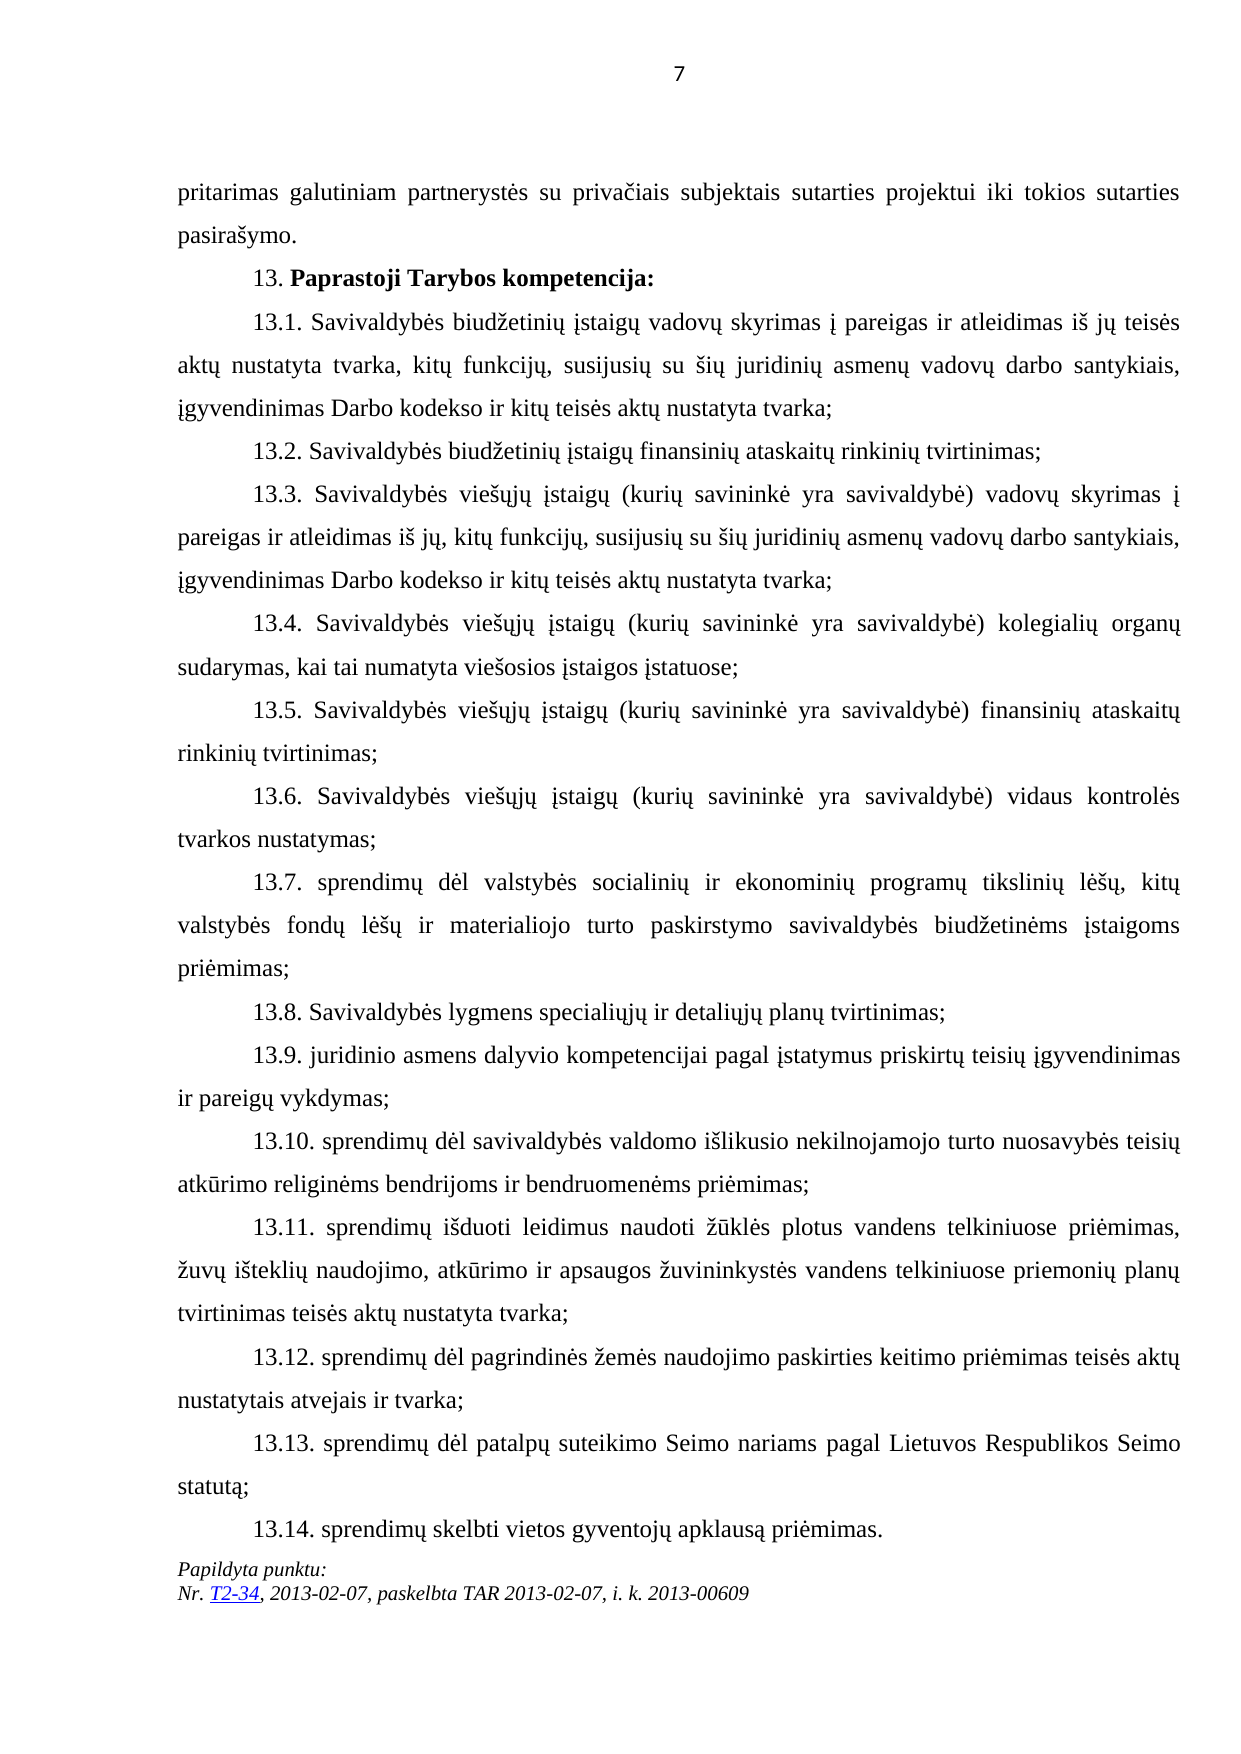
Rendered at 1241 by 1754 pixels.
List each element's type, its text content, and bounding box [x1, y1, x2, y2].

text 13.5. Savivaldybės viešųjų įstaigų (kurių savininkė yra savivaldybė) finansinių ataskaitų rinkinių tvirtinimas; [177, 695, 1181, 767]
text 13.9. juridinio asmens dalyvio kompetencijai pagal įstatymus priskirtų teisių įgyvendinimas ir pareigų vykdymas; [177, 1040, 1181, 1112]
text 13.7. sprendimų dėl valstybės socialinių ir ekonominių programų tikslinių lėšų, kitų valstybės fondų lėšų ir materialiojo turto paskirstymo savivaldybės biudžetinėms įstaigoms priėmimas; [177, 867, 1181, 982]
text 13.3. Savivaldybės viešųjų įstaigų (kurių savininkė yra savivaldybė) vadovų skyrimas į pareigas ir atleidimas iš jų, kitų funkcijų, susijusių su šių juridinių asmenų vadovų darbo santykiais, įgyvendinimas Darbo kodekso ir kitų teisės aktų nustatyta tvarka; [177, 479, 1181, 594]
text 13.2. Savivaldybės biudžetinių įstaigų finansinių ataskaitų rinkinių tvirtinimas; [177, 436, 1181, 465]
text 13.8. Savivaldybės lygmens specialiųjų ir detaliųjų planų tvirtinimas; [177, 997, 1181, 1025]
text 13.4. Savivaldybės viešųjų įstaigų (kurių savininkė yra savivaldybė) kolegialių organų sudarymas, kai tai numatyta viešosios įstaigos įstatuose; [177, 608, 1181, 680]
text 13. Paprastoji Tarybos kompetencija: [177, 263, 1181, 292]
text 13.13. sprendimų dėl patalpų suteikimo Seimo nariams pagal Lietuvos Respublikos Seimo statutą; [177, 1428, 1181, 1500]
text 13.11. sprendimų išduoti leidimus naudoti žūklės plotus vandens telkiniuose priėmimas, žuvų išteklių naudojimo, atkūrimo ir apsaugos žuvininkystės vandens telkiniuose priemonių planų tvirtinimas teisės aktų nustatyta tvarka; [177, 1212, 1181, 1327]
text 13.6. Savivaldybės viešųjų įstaigų (kurių savininkė yra savivaldybė) vidaus kontrolės tvarkos nustatymas; [177, 781, 1181, 853]
text 13.12. sprendimų dėl pagrindinės žemės naudojimo paskirties keitimo priėmimas teisės aktų nustatytais atvejais ir tvarka; [177, 1342, 1181, 1413]
text 13.1. Savivaldybės biudžetinių įstaigų vadovų skyrimas į pareigas ir atleidimas iš jų teisės aktų nustatyta tvarka, kitų funkcijų, susijusių su šių juridinių asmenų vadovų darbo santykiais, įgyvendinimas Darbo kodekso ir kitų teisės aktų nustatyta tvarka; [177, 307, 1181, 422]
text Nr. T2-34, 2013-02-07, paskelbta TAR 2013-02-07, i. k. 2013-00609 [177, 1581, 1181, 1605]
text 13.10. sprendimų dėl savivaldybės valdomo išlikusio nekilnojamojo turto nuosavybės teisių atkūrimo religinėms bendrijoms ir bendruomenėms priėmimas; [177, 1126, 1181, 1198]
text 13.14. sprendimų skelbti vietos gyventojų apklausą priėmimas. [177, 1514, 1181, 1543]
text Papildyta punktu: [177, 1557, 1181, 1581]
text pritarimas galutiniam partnerystės su privačiais subjektais sutarties projektui iki tokios sutarties pasirašymo. [177, 177, 1181, 249]
